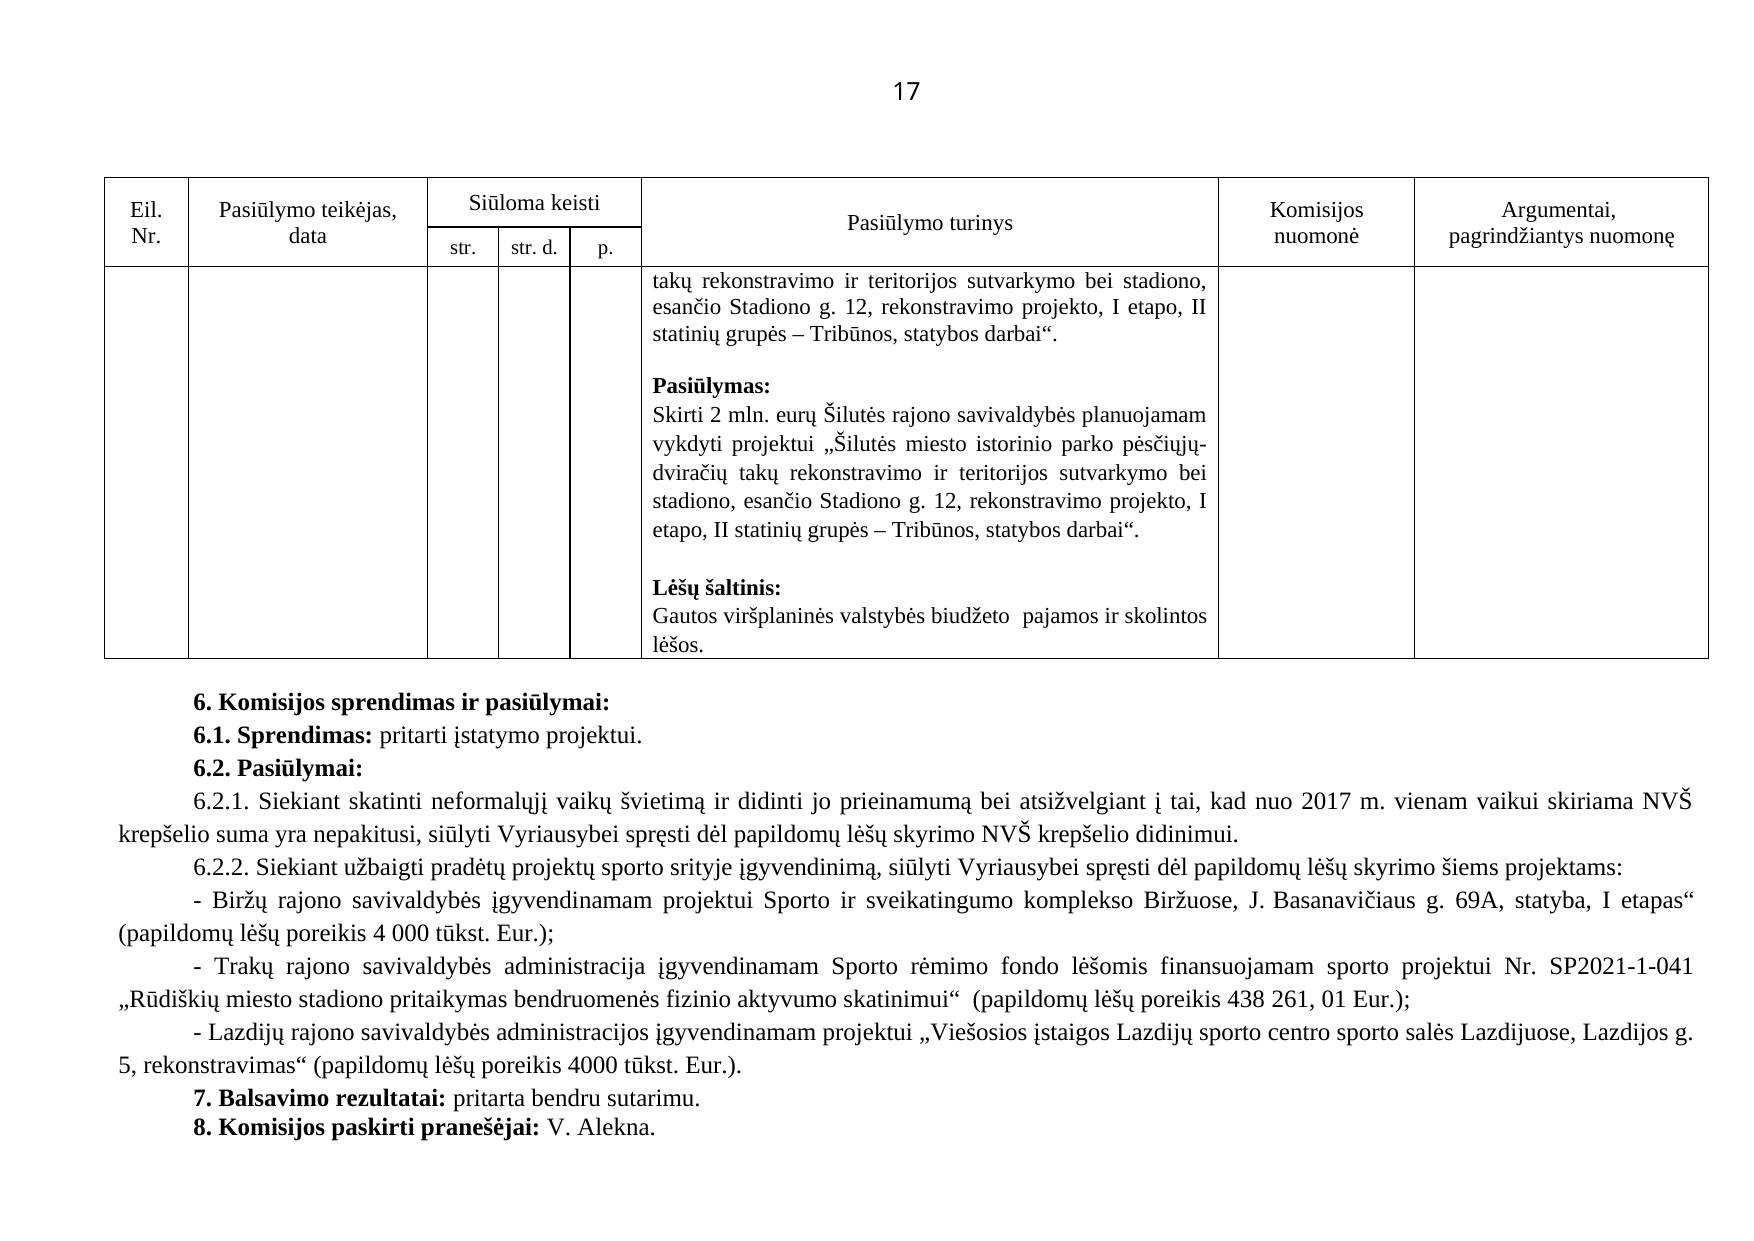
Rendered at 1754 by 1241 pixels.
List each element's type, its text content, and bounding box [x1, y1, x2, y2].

table_header Siūloma keisti [428, 178, 641, 226]
table_cell [1415, 267, 1708, 657]
text 7. Balsavimo rezultatai: pritarta bendru sutarimu. [118, 1083, 1695, 1112]
table_cell str. d. [499, 228, 569, 266]
table_cell [499, 267, 569, 657]
table_header Argumentai, pagrindžiantys nuomonę [1415, 178, 1708, 266]
table_header Pasiūlymo teikėjas, data [189, 178, 427, 266]
text - Lazdijų rajono savivaldybės administracijos įgyvendinamam projektui „Viešosios įstaigos Lazdijų sporto centro sporto salės Lazdijuose, Lazdijos g. 5, rekonstravimas“ (papildomų lėšų poreikis 4000 tūkst. Eur.). [118, 1017, 1695, 1079]
text 6. Komisijos sprendimas ir pasiūlymai: [118, 687, 1695, 716]
text - Biržų rajono savivaldybės įgyvendinamam projektui Sporto ir sveikatingumo komplekso Biržuose, J. Basanavičiaus g. 69A, statyba, I etapas“ (papildomų lėšų poreikis 4 000 tūkst. Eur.); [118, 885, 1695, 947]
table_cell p. [571, 228, 641, 266]
table_header Pasiūlymo turinys [642, 178, 1218, 266]
text - Trakų rajono savivaldybės administracija įgyvendinamam Sporto rėmimo fondo lėšomis finansuojamam sporto projektui Nr. SP2021-1-041 „Rūdiškių miesto stadiono pritaikymas bendruomenės fizinio aktyvumo skatinimui“ (papildomų lėšų poreikis 438 261, 01 Eur.); [118, 951, 1695, 1013]
table_cell takų rekonstravimo ir teritorijos sutvarkymo bei stadiono, esančio Stadiono g. 12, rekonstravimo projekto, I etapo, II statinių grupės – Tribūnos, statybos darbai“. Pasiūlymas: Skirti 2 mln. eurų Šilutės rajono savivaldybės planuojamam vykdyti projektui „Šilutės miesto istorinio parko pėsčiųjų-dviračių takų rekonstravimo ir teritorijos sutvarkymo bei stadiono, esančio Stadiono g. 12, rekonstravimo projekto, I etapo, II statinių grupės – Tribūnos, statybos darbai“. Lėšų šaltinis: Gautos viršplaninės valstybės biudžeto pajamos ir skolintos lėšos. [642, 267, 1218, 657]
table_cell [571, 267, 641, 657]
table_header Komisijos nuomonė [1219, 178, 1414, 266]
table_cell [189, 267, 427, 657]
table_cell [428, 267, 498, 657]
table_cell str. [428, 228, 498, 266]
text 8. Komisijos paskirti pranešėjai: V. Alekna. [118, 1112, 1695, 1141]
text 6.1. Sprendimas: pritarti įstatymo projektui. [118, 720, 1695, 749]
text 6.2.2. Siekiant užbaigti pradėtų projektų sporto srityje įgyvendinimą, siūlyti Vyriausybei spręsti dėl papildomų lėšų skyrimo šiems projektams: [118, 852, 1695, 881]
table_header Eil. Nr. [105, 178, 188, 266]
text 6.2. Pasiūlymai: [118, 753, 1695, 782]
table_cell [1219, 267, 1414, 657]
text 6.2.1. Siekiant skatinti neformalųjį vaikų švietimą ir didinti jo prieinamumą bei atsižvelgiant į tai, kad nuo 2017 m. vienam vaikui skiriama NVŠ krepšelio suma yra nepakitusi, siūlyti Vyriausybei spręsti dėl papildomų lėšų skyrimo NVŠ krepšelio didinimui. [118, 786, 1695, 848]
table_cell [105, 267, 188, 657]
